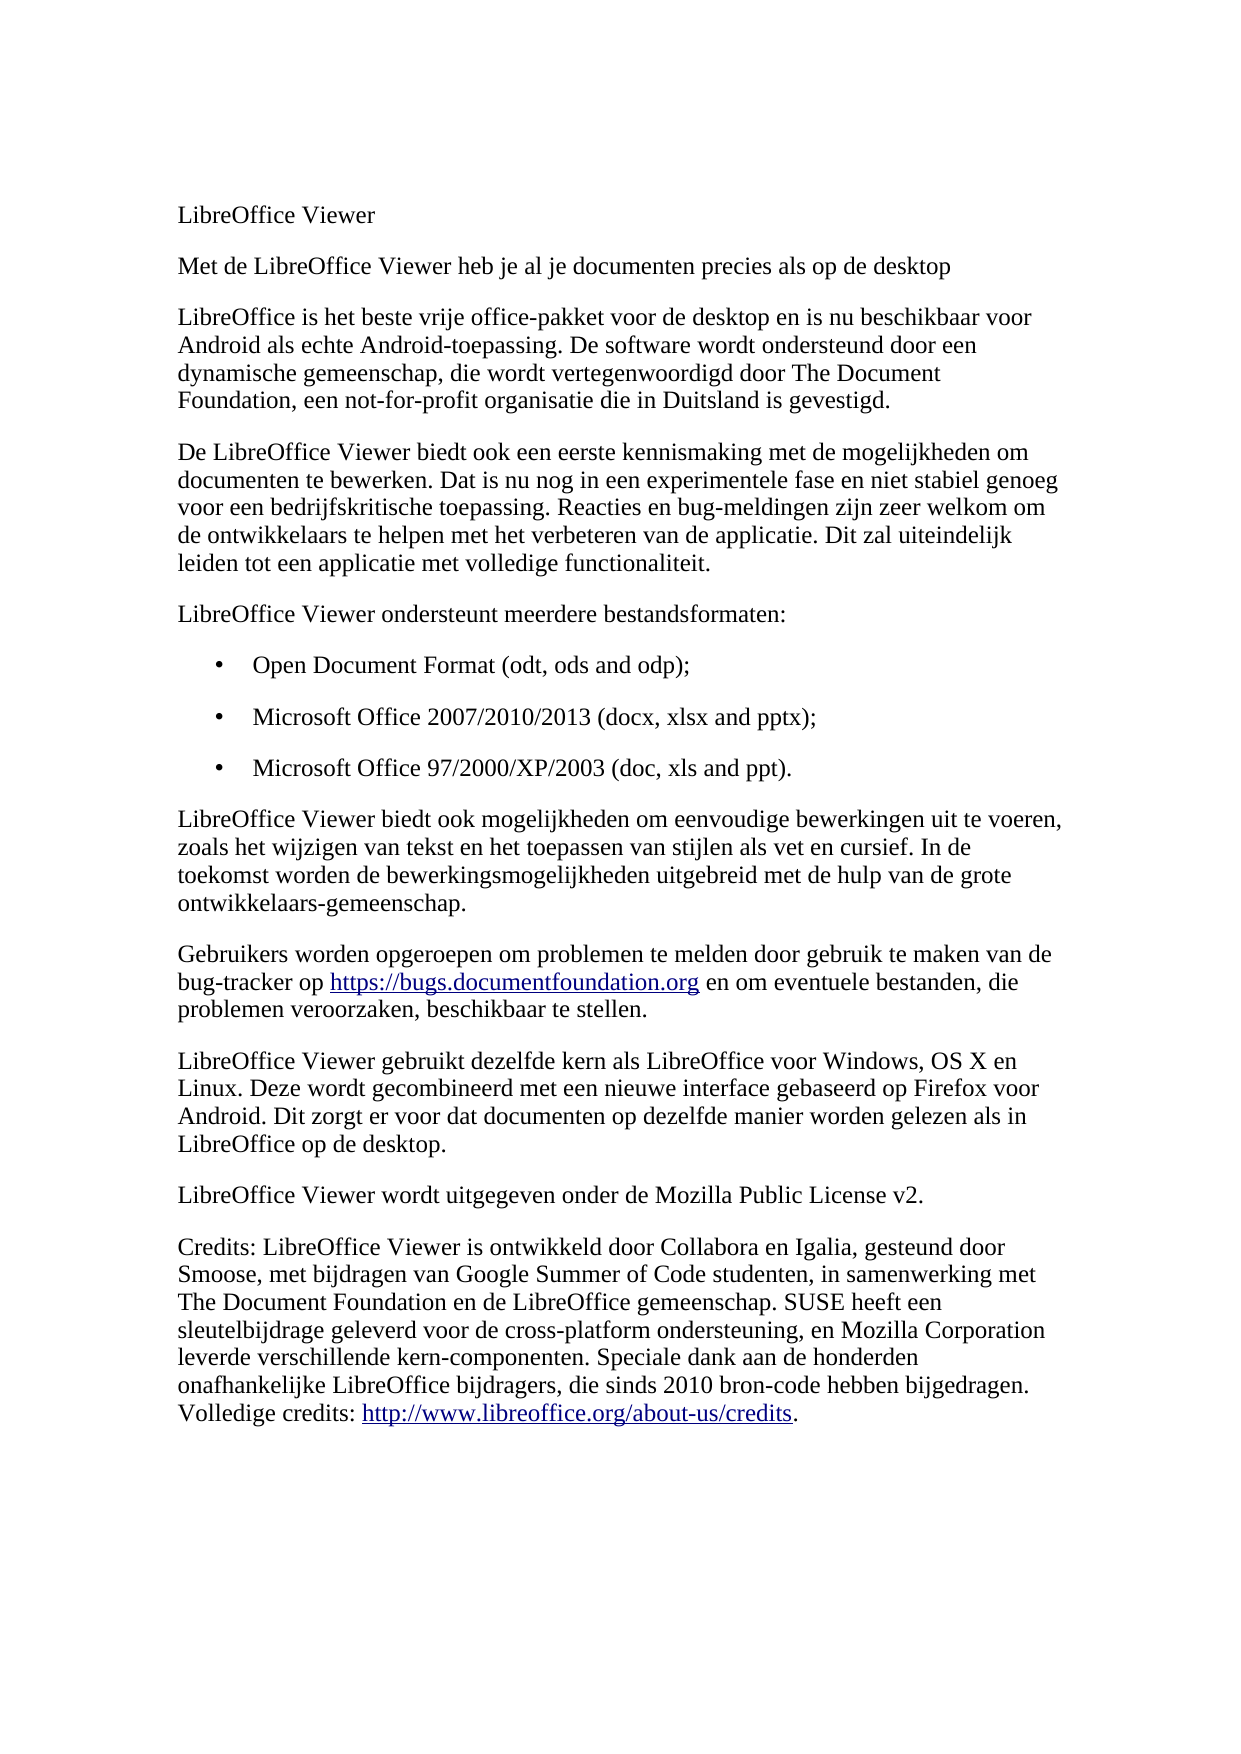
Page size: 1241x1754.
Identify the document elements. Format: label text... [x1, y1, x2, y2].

text Credits: LibreOffice Viewer is ontwikkeld door Collabora en Igalia, gesteund door Smoose, met bijdragen van Google Summer of Code studenten, in samenwerking met The Document Foundation en de LibreOffice gemeenschap. SUSE heeft een sleutelbijdrage geleverd voor de cross-platform ondersteuning, en Mozilla Corporation leverde verschillende kern-componenten. Speciale dank aan de honderden onafhankelijke LibreOffice bijdragers, die sinds 2010 bron-code hebben bijgedragen. Volledige credits: http://www.libreoffice.org/about-us/credits. [177, 1233, 1063, 1427]
text Gebruikers worden opgeroepen om problemen te melden door gebruik te maken van de bug-tracker op https://bugs.documentfoundation.org en om eventuele bestanden, die problemen veroorzaken, beschikbaar te stellen. [177, 940, 1063, 1023]
text De LibreOffice Viewer biedt ook een eerste kennismaking met de mogelijkheden om documenten te bewerken. Dat is nu nog in een experimentele fase en niet stabiel genoeg voor een bedrijfskritische toepassing. Reacties en bug-meldingen zijn zeer welkom om de ontwikkelaars te helpen met het verbeteren van de applicatie. Dit zal uiteindelijk leiden tot een applicatie met volledige functionaliteit. [177, 438, 1063, 577]
text LibreOffice Viewer [177, 201, 1063, 228]
list Microsoft Office 97/2000/XP/2003 (doc, xls and ppt). [215, 754, 1063, 782]
text LibreOffice Viewer gebruikt dezelfde kern als LibreOffice voor Windows, OS X en Linux. Deze wordt gecombineerd met een nieuwe interface gebaseerd op Firefox voor Android. Dit zorgt er voor dat documenten op dezelfde manier worden gelezen als in LibreOffice op de desktop. [177, 1047, 1063, 1158]
text LibreOffice Viewer ondersteunt meerdere bestandsformaten: [177, 600, 1063, 628]
text LibreOffice is het beste vrije office-pakket voor de desktop en is nu beschikbaar voor Android als echte Android-toepassing. De software wordt ondersteund door een dynamische gemeenschap, die wordt vertegenwoordigd door The Document Foundation, een not-for-profit organisatie die in Duitsland is gevestigd. [177, 303, 1063, 414]
text LibreOffice Viewer wordt uitgegeven onder de Mozilla Public License v2. [177, 1181, 1063, 1209]
list Microsoft Office 2007/2010/2013 (docx, xlsx and pptx); [215, 703, 1063, 731]
text LibreOffice Viewer biedt ook mogelijkheden om eenvoudige bewerkingen uit te voeren, zoals het wijzigen van tekst en het toepassen van stijlen als vet en cursief. In de toekomst worden de bewerkingsmogelijkheden uitgebreid met de hulp van de grote ontwikkelaars-gemeenschap. [177, 806, 1063, 916]
text Met de LibreOffice Viewer heb je al je documenten precies als op de desktop [177, 252, 1063, 280]
list Open Document Format (odt, ods and odp); [215, 652, 1063, 679]
